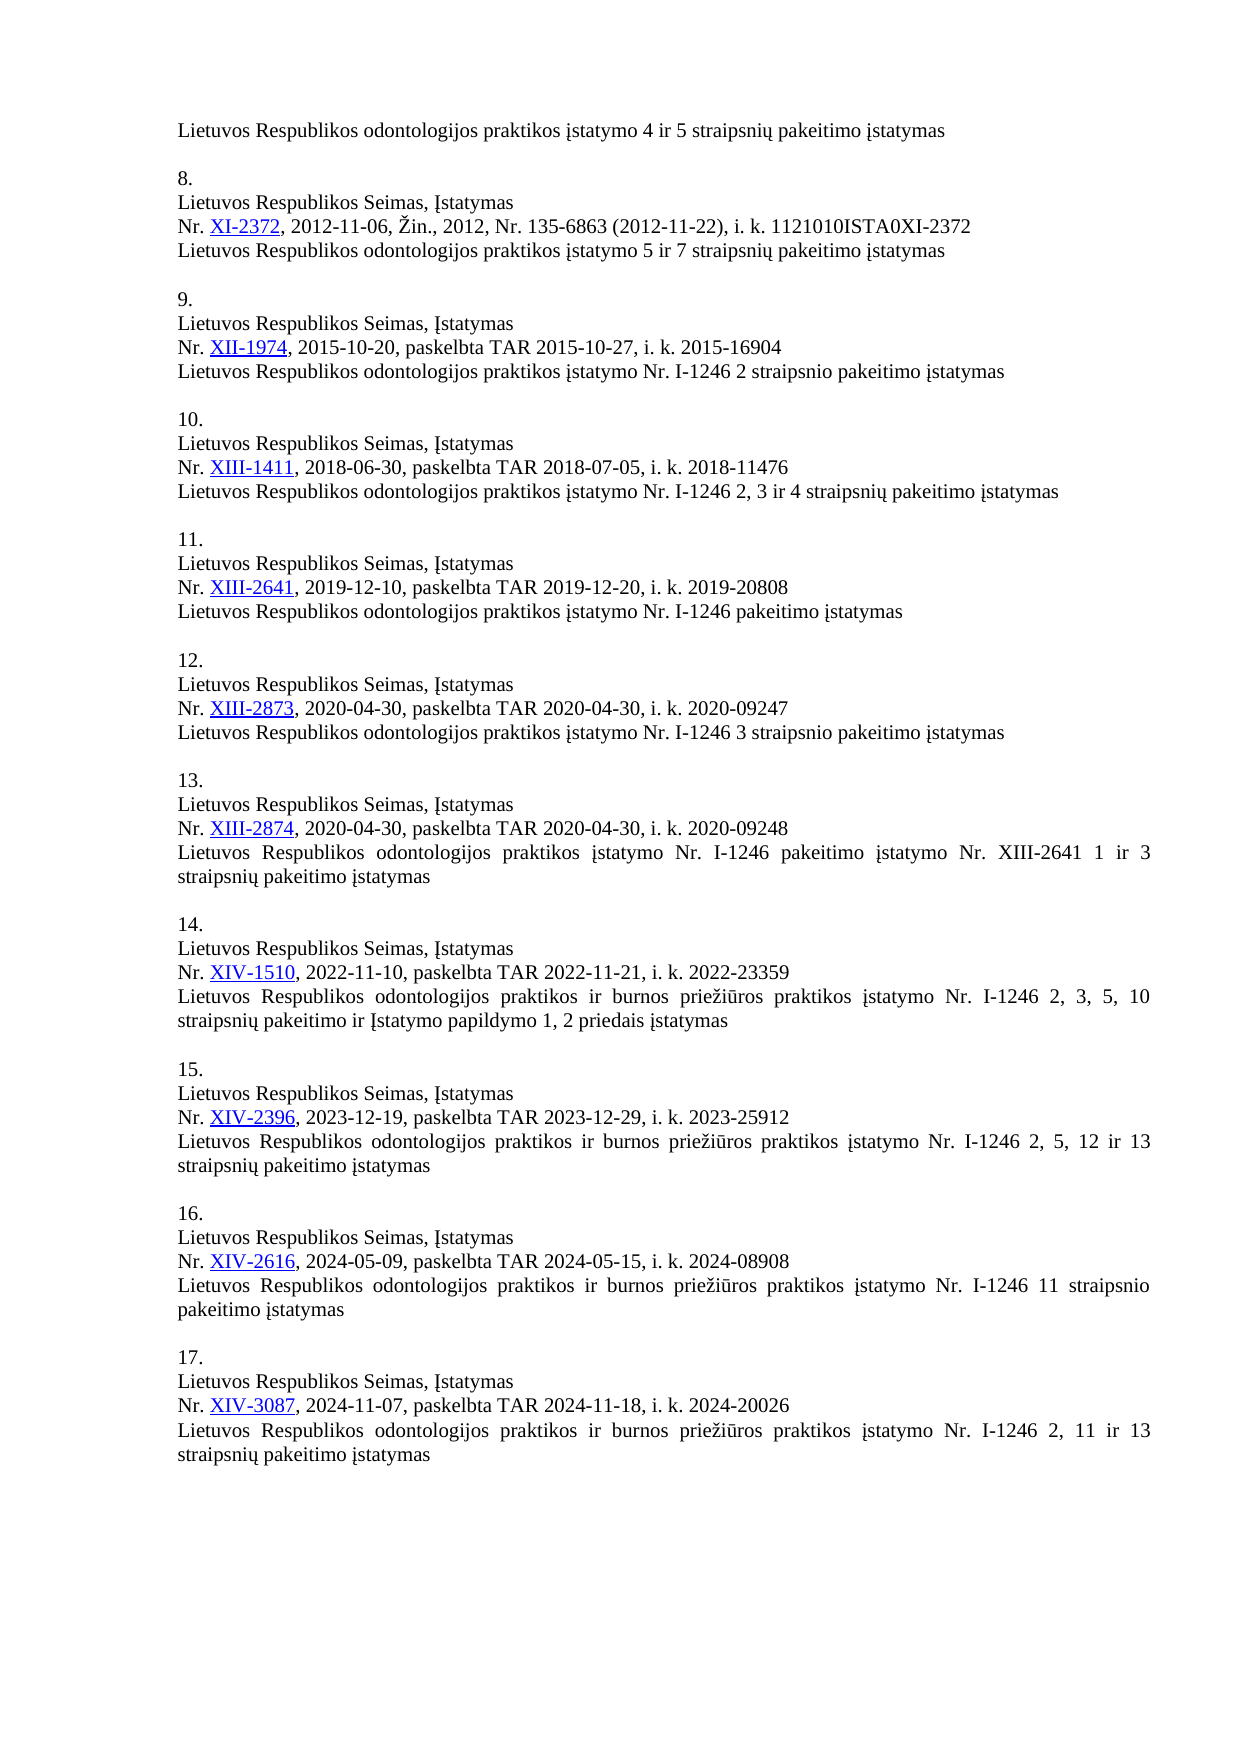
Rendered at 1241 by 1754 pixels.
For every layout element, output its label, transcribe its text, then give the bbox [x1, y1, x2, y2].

text Lietuvos Respublikos odontologijos praktikos ir burnos priežiūros praktikos įstatymo Nr. I-1246 11 straipsnio pakeitimo įstatymas [177, 1273, 1152, 1321]
text Lietuvos Respublikos Seimas, Įstatymas [177, 672, 1152, 696]
text Lietuvos Respublikos odontologijos praktikos įstatymo Nr. I-1246 2 straipsnio pakeitimo įstatymas [177, 359, 1152, 383]
text Lietuvos Respublikos odontologijos praktikos įstatymo Nr. I-1246 pakeitimo įstatymas [177, 599, 1152, 623]
text Lietuvos Respublikos Seimas, Įstatymas [177, 190, 1152, 214]
text Lietuvos Respublikos Seimas, Įstatymas [177, 1225, 1152, 1249]
text Lietuvos Respublikos odontologijos praktikos įstatymo Nr. I-1246 pakeitimo įstatymo Nr. XIII-2641 1 ir 3 straipsnių pakeitimo įstatymas [177, 840, 1152, 888]
text Lietuvos Respublikos odontologijos praktikos įstatymo Nr. I-1246 2, 3 ir 4 straipsnių pakeitimo įstatymas [177, 479, 1152, 503]
text Nr. XIV-1510, 2022-11-10, paskelbta TAR 2022-11-21, i. k. 2022-23359 [177, 960, 1152, 984]
text 8. [177, 166, 1152, 190]
text Nr. XIII-2873, 2020-04-30, paskelbta TAR 2020-04-30, i. k. 2020-09247 [177, 696, 1152, 720]
text 11. [177, 527, 1152, 551]
text 14. [177, 912, 1152, 936]
text Nr. XIV-3087, 2024-11-07, paskelbta TAR 2024-11-18, i. k. 2024-20026 [177, 1393, 1152, 1417]
text 12. [177, 647, 1152, 672]
text Lietuvos Respublikos Seimas, Įstatymas [177, 431, 1152, 455]
text Lietuvos Respublikos odontologijos praktikos ir burnos priežiūros praktikos įstatymo Nr. I-1246 2, 5, 12 ir 13 straipsnių pakeitimo įstatymas [177, 1129, 1152, 1177]
text 13. [177, 768, 1152, 792]
text 15. [177, 1057, 1152, 1081]
text Lietuvos Respublikos Seimas, Įstatymas [177, 1081, 1152, 1105]
text Lietuvos Respublikos odontologijos praktikos įstatymo Nr. I-1246 3 straipsnio pakeitimo įstatymas [177, 720, 1152, 744]
text Lietuvos Respublikos Seimas, Įstatymas [177, 1369, 1152, 1393]
text Lietuvos Respublikos odontologijos praktikos ir burnos priežiūros praktikos įstatymo Nr. I-1246 2, 11 ir 13 straipsnių pakeitimo įstatymas [177, 1417, 1152, 1466]
text Lietuvos Respublikos odontologijos praktikos įstatymo 4 ir 5 straipsnių pakeitimo įstatymas [177, 118, 1152, 142]
text 17. [177, 1345, 1152, 1369]
text Nr. XIII-1411, 2018-06-30, paskelbta TAR 2018-07-05, i. k. 2018-11476 [177, 455, 1152, 479]
text Lietuvos Respublikos Seimas, Įstatymas [177, 792, 1152, 816]
text Nr. XIV-2396, 2023-12-19, paskelbta TAR 2023-12-29, i. k. 2023-25912 [177, 1105, 1152, 1129]
text 16. [177, 1201, 1152, 1225]
text Lietuvos Respublikos Seimas, Įstatymas [177, 936, 1152, 960]
text 9. [177, 287, 1152, 311]
text Lietuvos Respublikos Seimas, Įstatymas [177, 551, 1152, 575]
text Nr. XI-2372, 2012-11-06, Žin., 2012, Nr. 135-6863 (2012-11-22), i. k. 1121010ISTA0XI-2372 [177, 214, 1152, 238]
text Nr. XIII-2874, 2020-04-30, paskelbta TAR 2020-04-30, i. k. 2020-09248 [177, 816, 1152, 840]
text Lietuvos Respublikos Seimas, Įstatymas [177, 311, 1152, 335]
text Lietuvos Respublikos odontologijos praktikos ir burnos priežiūros praktikos įstatymo Nr. I-1246 2, 3, 5, 10 straipsnių pakeitimo ir Įstatymo papildymo 1, 2 priedais įstatymas [177, 984, 1152, 1032]
text Lietuvos Respublikos odontologijos praktikos įstatymo 5 ir 7 straipsnių pakeitimo įstatymas [177, 238, 1152, 262]
text Nr. XIV-2616, 2024-05-09, paskelbta TAR 2024-05-15, i. k. 2024-08908 [177, 1249, 1152, 1273]
text Nr. XIII-2641, 2019-12-10, paskelbta TAR 2019-12-20, i. k. 2019-20808 [177, 575, 1152, 599]
text Nr. XII-1974, 2015-10-20, paskelbta TAR 2015-10-27, i. k. 2015-16904 [177, 335, 1152, 359]
text 10. [177, 407, 1152, 431]
